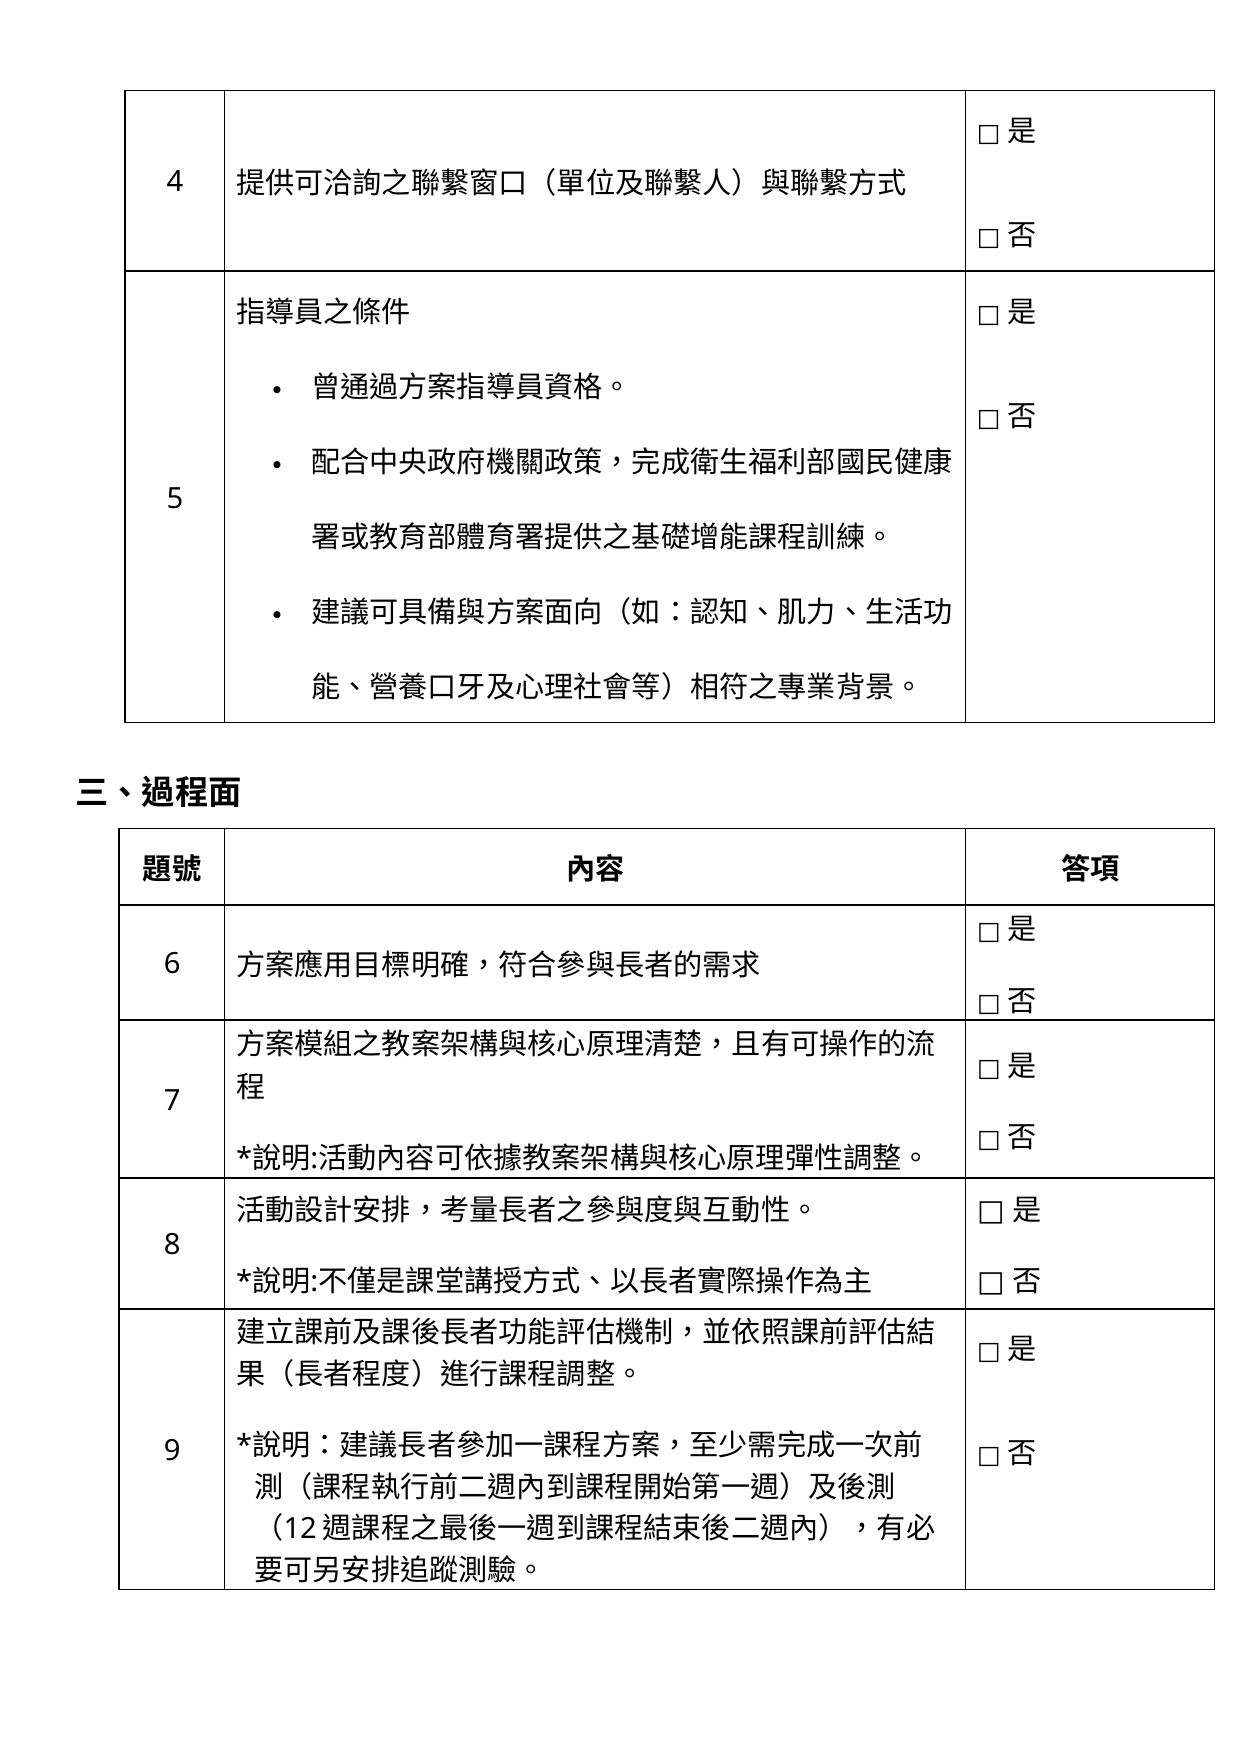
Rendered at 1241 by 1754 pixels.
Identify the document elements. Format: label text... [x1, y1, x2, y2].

table_cell 9 [120, 1310, 224, 1589]
table_cell 7 [120, 1021, 224, 1177]
table_cell 8 [120, 1179, 224, 1308]
table_cell 建立課前及課後長者功能評估機制，並依照課前評估結果（長者程度）進行課程調整。 *說明：建議長者參加一課程方案，至少需完成一次前測（課程執行前二週內到課程開始第一週）及後測（12週課程之最後一週到課程結束後二週內），有必要可另安排追蹤測驗。 [225, 1310, 965, 1589]
table_cell □ 是 □ 否 [966, 1310, 1214, 1589]
table_cell 方案模組之教案架構與核心原理清楚，且有可操作的流程 *說明:活動內容可依據教案架構與核心原理彈性調整。 [225, 1021, 965, 1177]
table_cell 5 [126, 272, 224, 722]
table_cell 活動設計安排，考量長者之參與度與互動性。 *說明:不僅是課堂講授方式、以長者實際操作為主 [225, 1179, 965, 1308]
table_cell 指導員之條件 曾通過方案指導員資格。 配合中央政府機關政策，完成衛生福利部國民健康署或教育部體育署提供之基礎增能課程訓練。 建議可具備與方案面向（如：認知、肌力、生活功能、營養口牙及心理社會等）相符之專業背景。 [225, 272, 965, 722]
table_cell □ 是 □ 否 [966, 906, 1214, 1019]
table_cell □ 是 □ 否 [966, 1179, 1214, 1308]
table_header 題號 [120, 829, 224, 904]
table_cell 6 [120, 906, 224, 1019]
table_cell 提供可洽詢之聯繫窗口（單位及聯繫人）與聯繫方式 [225, 91, 965, 270]
table_header 答項 [966, 829, 1214, 904]
table_cell □ 是 □ 否 [966, 91, 1214, 270]
text 三、過程面 [75, 752, 1165, 827]
table_header 內容 [225, 829, 965, 904]
table_cell 4 [126, 91, 224, 270]
table_cell □ 是 □ 否 [966, 1021, 1214, 1177]
table_cell □ 是 □ 否 [966, 272, 1214, 722]
table_cell 方案應用目標明確，符合參與長者的需求 [225, 906, 965, 1019]
